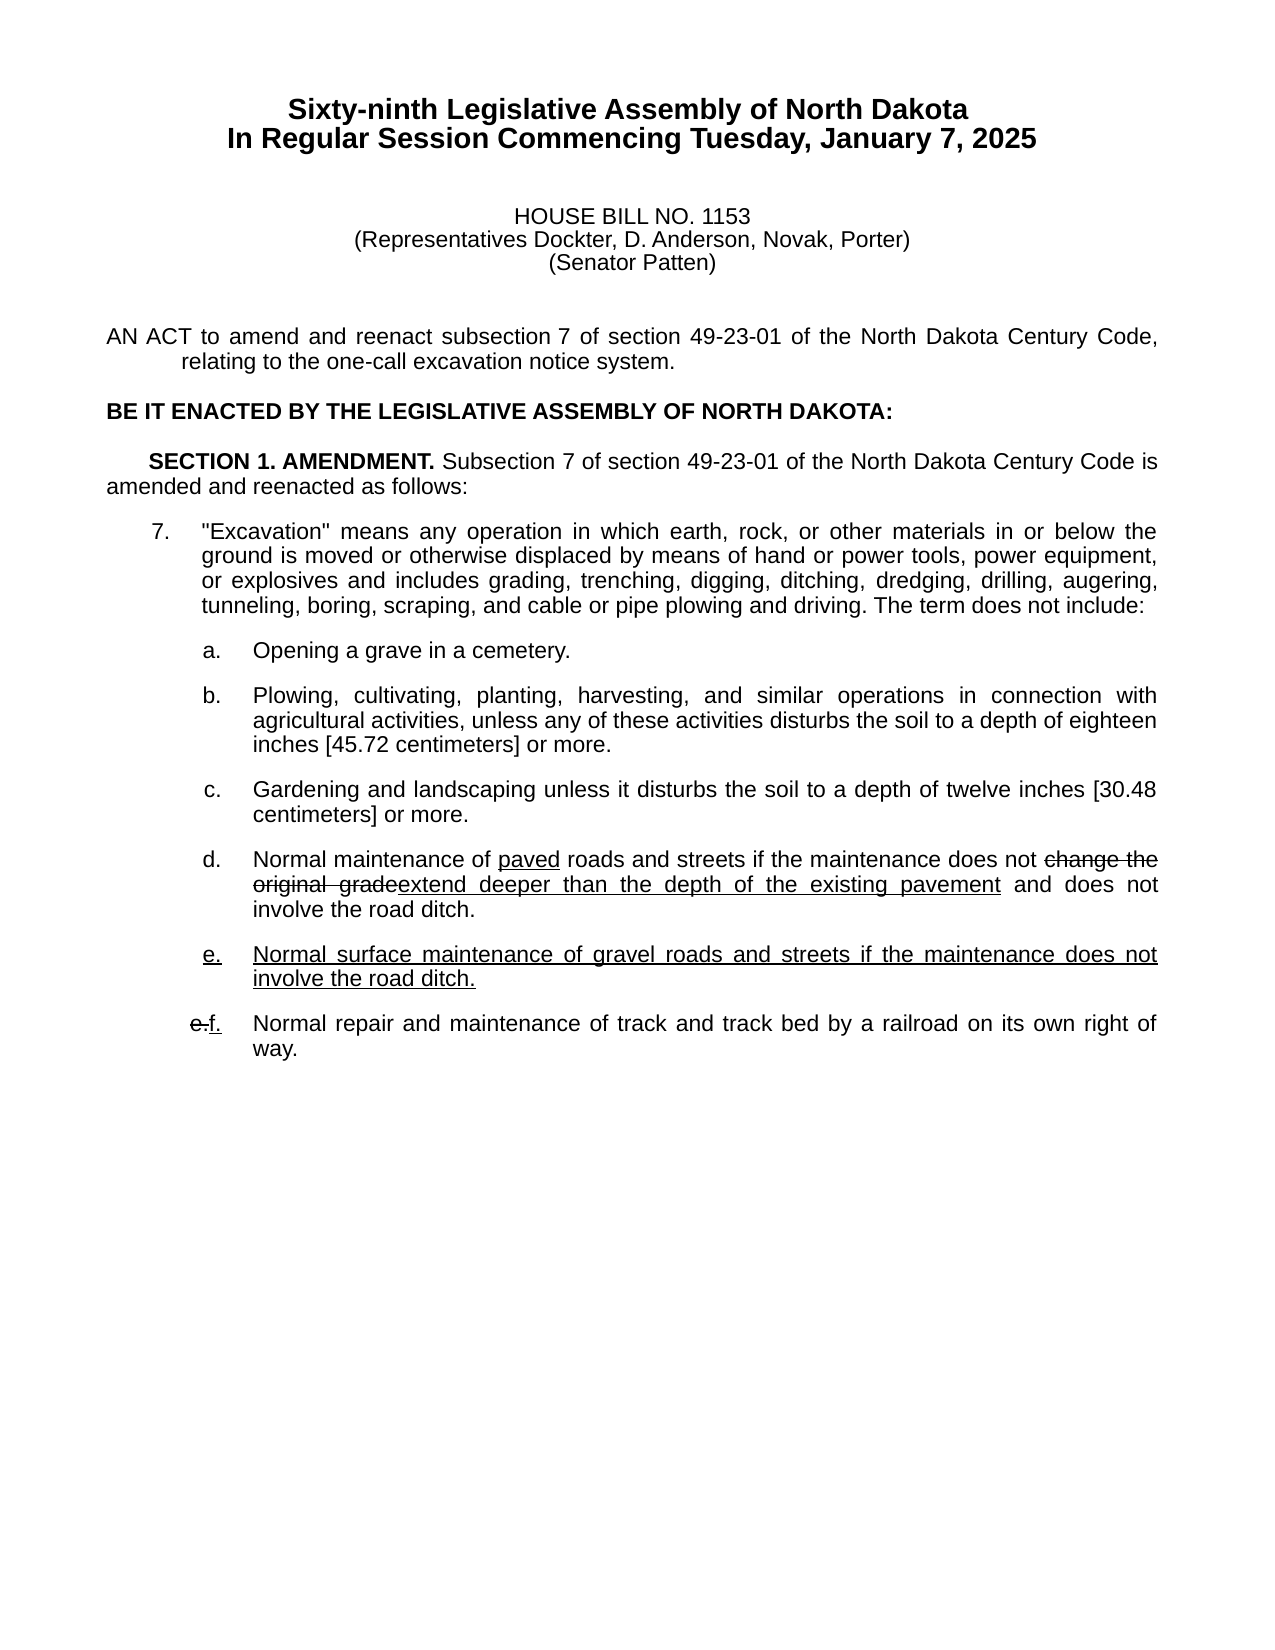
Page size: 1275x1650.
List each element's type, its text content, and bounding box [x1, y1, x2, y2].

title In Regular Session Commencing Tuesday, January 7, 2025 [106, 125, 1158, 154]
text e.f. Normal repair and maintenance of track and track bed by a railroad on its own right of way. [106, 1012, 1158, 1061]
text e. Normal surface maintenance of gravel roads and streets if the maintenance does not involve the road ditch. [106, 942, 1158, 992]
text b. Plowing, cultivating, planting, harvesting, and similar operations in connection with agricultural activities, unless any of these activities disturbs the soil to a depth of eighteen inches [45.72 centimeters] or more. [106, 683, 1158, 758]
text a. Opening a grave in a cemetery. [106, 639, 1158, 663]
text SECTION 1. AMENDMENT. Subsection 7 of section 49‑23‑01 of the North Dakota Century Code is amended and reenacted as follows: [106, 450, 1158, 499]
text 7. "Excavation" means any operation in which earth, rock, or other materials in or below the ground is moved or otherwise displaced by means of hand or power tools, power equipment, or explosives and includes grading, trenching, digging, ditching, dredging, drilling, augering, tunneling, boring, scraping, and cable or pipe plowing and driving. The term does not include: [106, 519, 1158, 618]
text BE IT ENACTED BY THE LEGISLATIVE ASSEMBLY OF NORTH DAKOTA: [106, 400, 1158, 425]
title Sixty-ninth Legislative Assembly of North Dakota [106, 96, 1158, 125]
title AN ACT to amend and reenact subsection 7 of section 49‑23‑01 of the North Dakota Century Code, relating to the one‑call excavation notice system. [106, 325, 1158, 374]
text d. Normal maintenance of paved roads and streets if the maintenance does not change the original gradeextend deeper than the depth of the existing pavement and does not involve the road ditch. [106, 848, 1158, 922]
text (Representatives Dockter, D. Anderson, Novak, Porter) [106, 229, 1158, 252]
text c. Gardening and landscaping unless it disturbs the soil to a depth of twelve inches [30.48 centimeters] or more. [106, 778, 1158, 828]
text House BILL NO. 1153 [106, 204, 1158, 229]
text (Senator Patten) [106, 252, 1158, 275]
